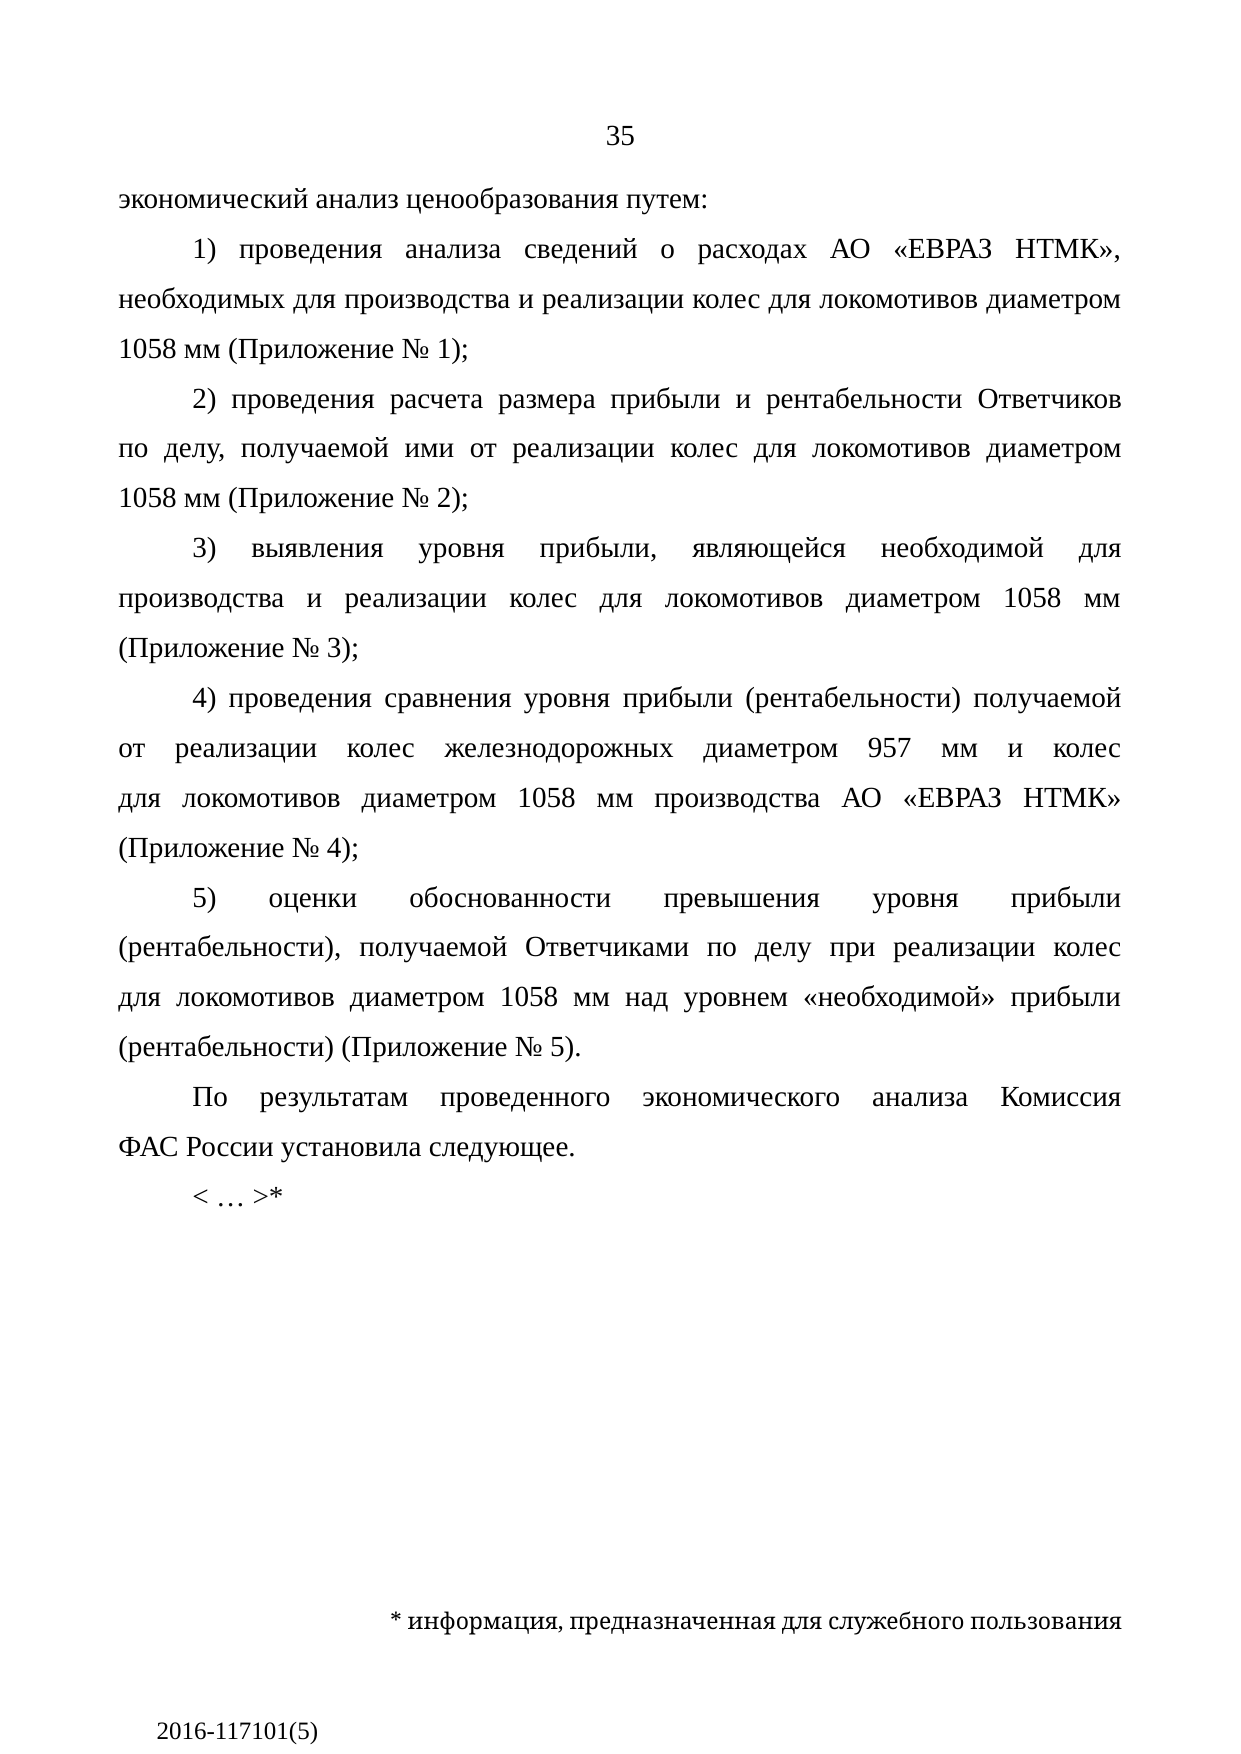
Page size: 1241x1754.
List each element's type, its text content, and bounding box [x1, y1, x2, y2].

text < … >* [118, 1179, 1122, 1213]
text 2) проведения расчета размера прибыли и рентабельности Ответчиков по делу, получаемой ими от реализации колес для локомотивов диаметром 1058 мм (Приложение № 2); [118, 381, 1122, 514]
text 3) выявления уровня прибыли, являющейся необходимой для производства и реализации колес для локомотивов диаметром 1058 мм (Приложение № 3); [118, 530, 1122, 664]
text 4) проведения сравнения уровня прибыли (рентабельности) получаемой от реализации колес железнодорожных диаметром 957 мм и колес для локомотивов диаметром 1058 мм производства АО «ЕВРАЗ НТМК» (Приложение № 4); [118, 680, 1122, 863]
text 1) проведения анализа сведений о расходах АО «ЕВРАЗ НТМК», необходимых для производства и реализации колес для локомотивов диаметром 1058 мм (Приложение № 1); [118, 231, 1122, 364]
text экономический анализ ценообразования путем: [118, 181, 1122, 215]
text 5) оценки обоснованности превышения уровня прибыли (рентабельности), получаемой Ответчиками по делу при реализации колес для локомотивов диаметром 1058 мм над уровнем «необходимой» прибыли (рентабельности) (Приложение № 5). [118, 880, 1122, 1063]
text По результатам проведенного экономического анализа Комиссия ФАС России установила следующее. [118, 1079, 1122, 1163]
